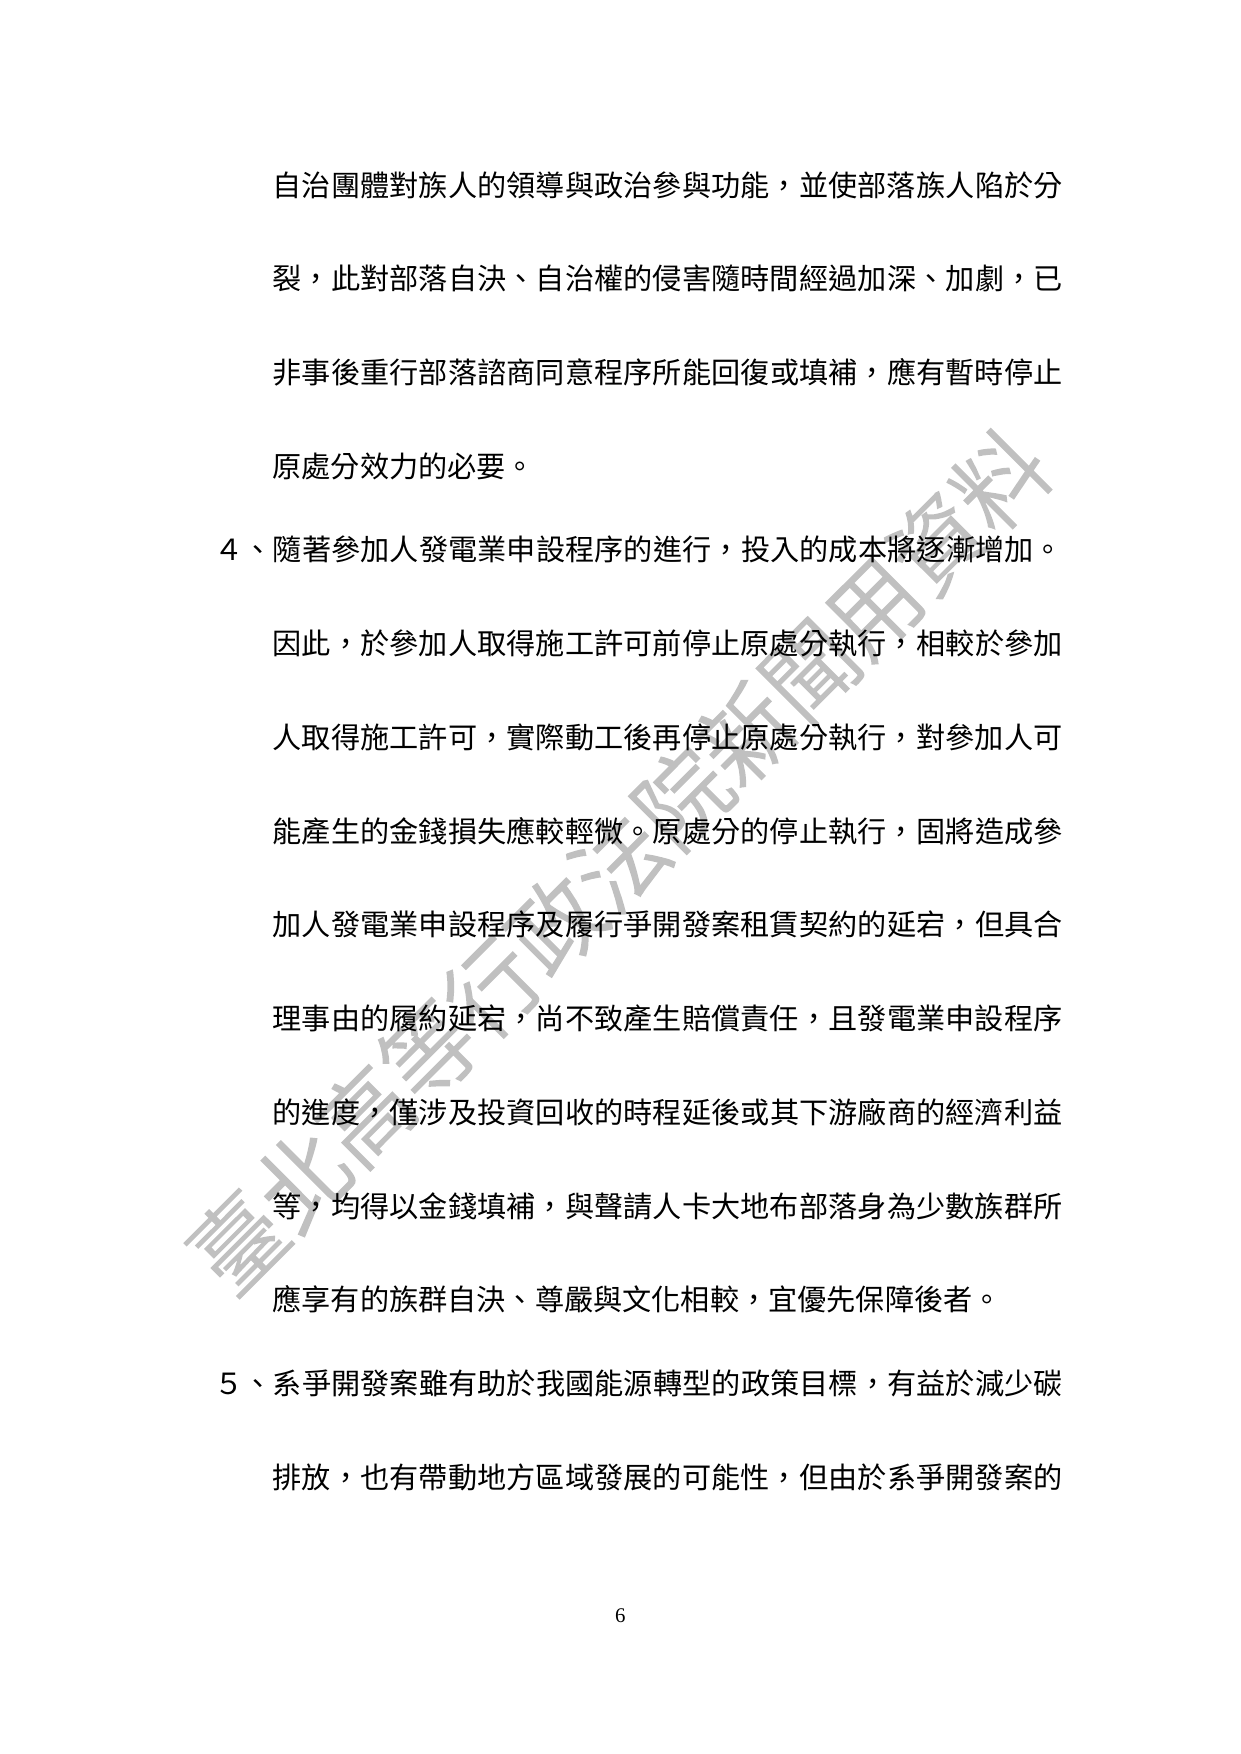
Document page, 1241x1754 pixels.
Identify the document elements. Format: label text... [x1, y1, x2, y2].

text ４、隨著參加人發電業申設程序的進行，投入的成本將逐漸增加。因此，於參加人取得施工許可前停止原處分執行，相較於參加人取得施工許可，實際動工後再停止原處分執行，對參加人可能產生的金錢損失應較輕微。原處分的停止執行，固將造成參加人發電業申設程序及履行爭開發案租賃契約的延宕，但具合理事由的履約延宕，尚不致產生賠償責任，且發電業申設程序的進度，僅涉及投資回收的時程延後或其下游廠商的經濟利益等，均得以金錢填補，與聲請人卡大地布部落身為少數族群所應享有的族群自決、尊嚴與文化相較，宜優先保障後者。 [185, 506, 1063, 1319]
text 自治團體對族人的領導與政治參與功能，並使部落族人陷於分裂，此對部落自決、自治權的侵害隨時間經過加深、加劇，已非事後重行部落諮商同意程序所能回復或填補，應有暫時停止原處分效力的必要。 [185, 142, 1063, 485]
text ５、系爭開發案雖有助於我國能源轉型的政策目標，有益於減少碳排放，也有帶動地方區域發展的可能性，但由於系爭開發案的 [185, 1340, 1063, 1496]
